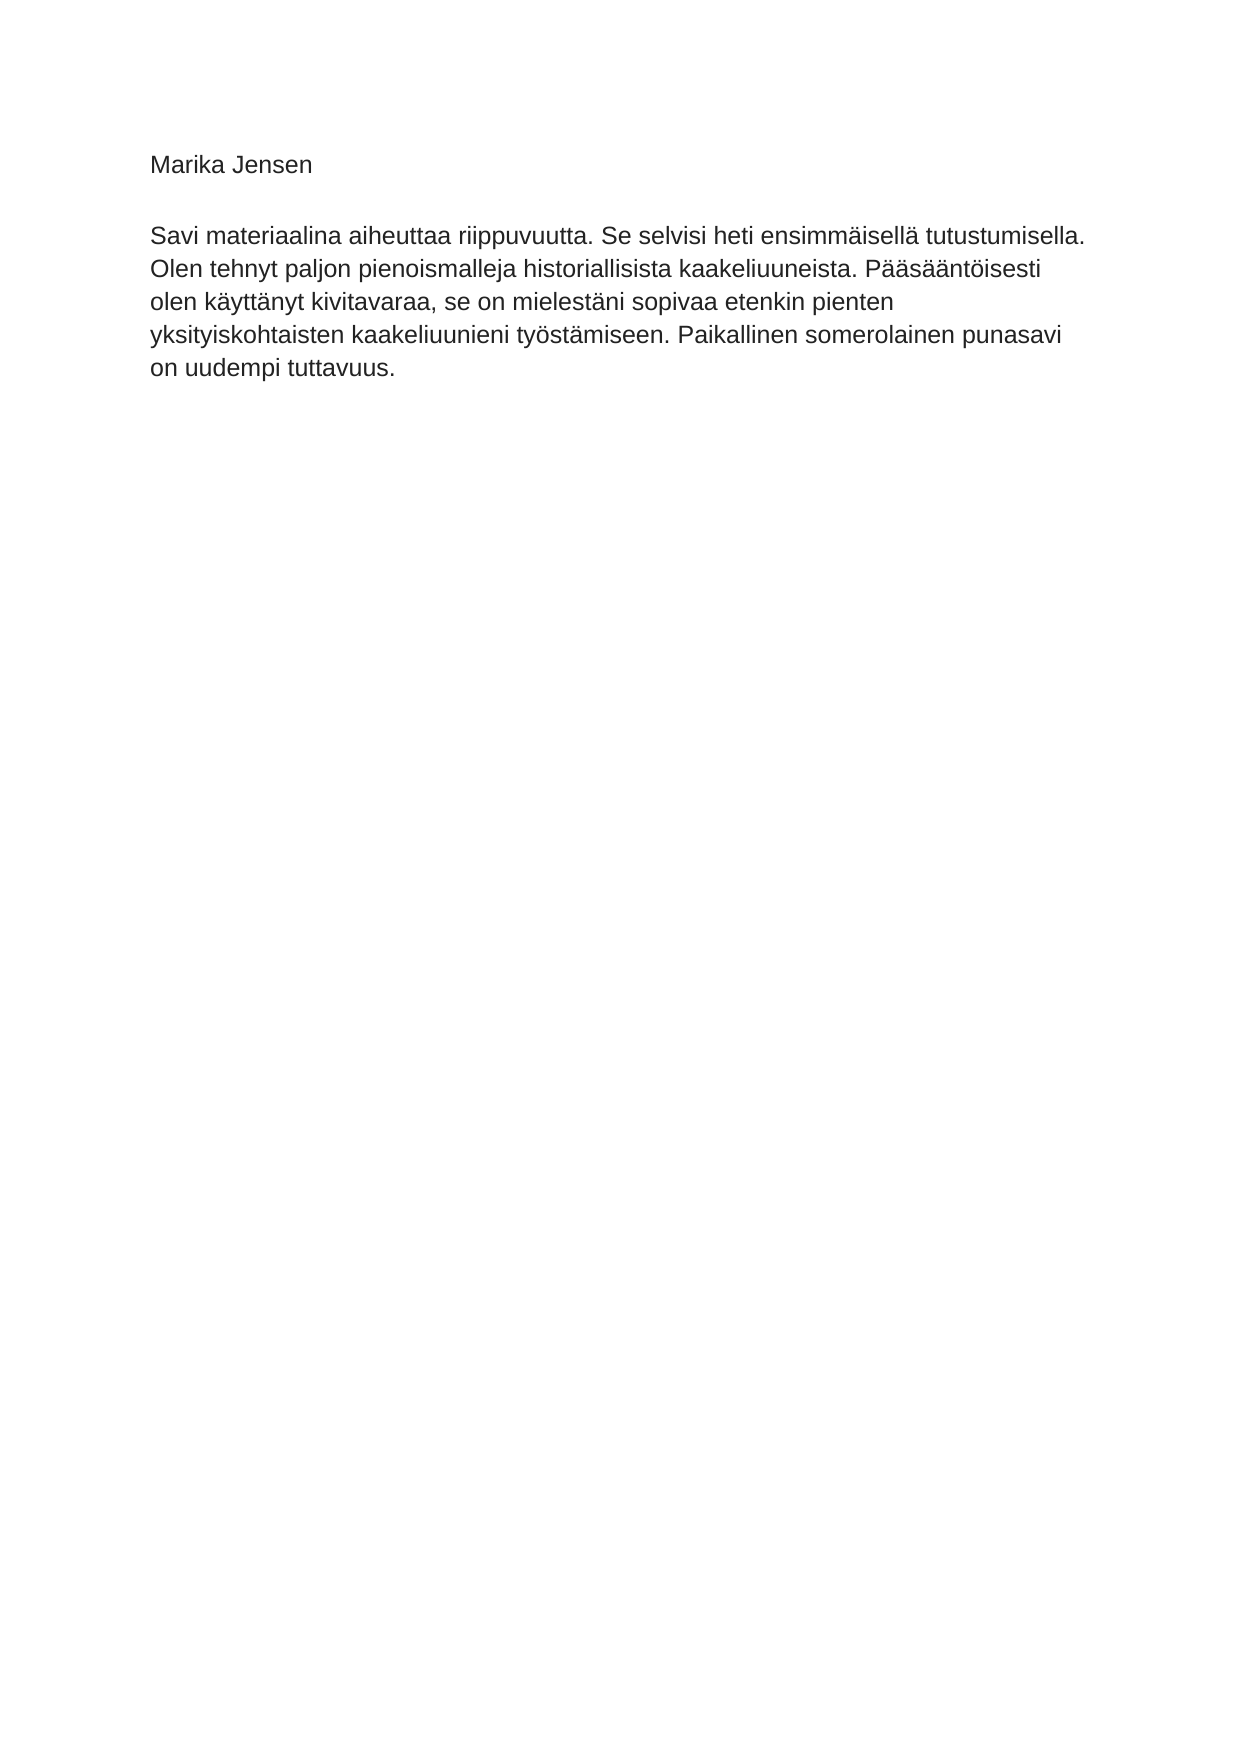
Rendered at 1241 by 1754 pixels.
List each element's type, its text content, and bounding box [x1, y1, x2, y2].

text Marika Jensen [150, 150, 1090, 179]
text Savi materiaalina aiheuttaa riippuvuutta. Se selvisi heti ensimmäisellä tutustumisella. Olen tehnyt paljon pienoismalleja historiallisista kaakeliuuneista. Pääsääntöisesti olen käyttänyt kivitavaraa, se on mielestäni sopivaa etenkin pienten yksityiskohtaisten kaakeliuunieni työstämiseen. Paikallinen somerolainen punasavi on uudempi tuttavuus. [150, 183, 1090, 382]
